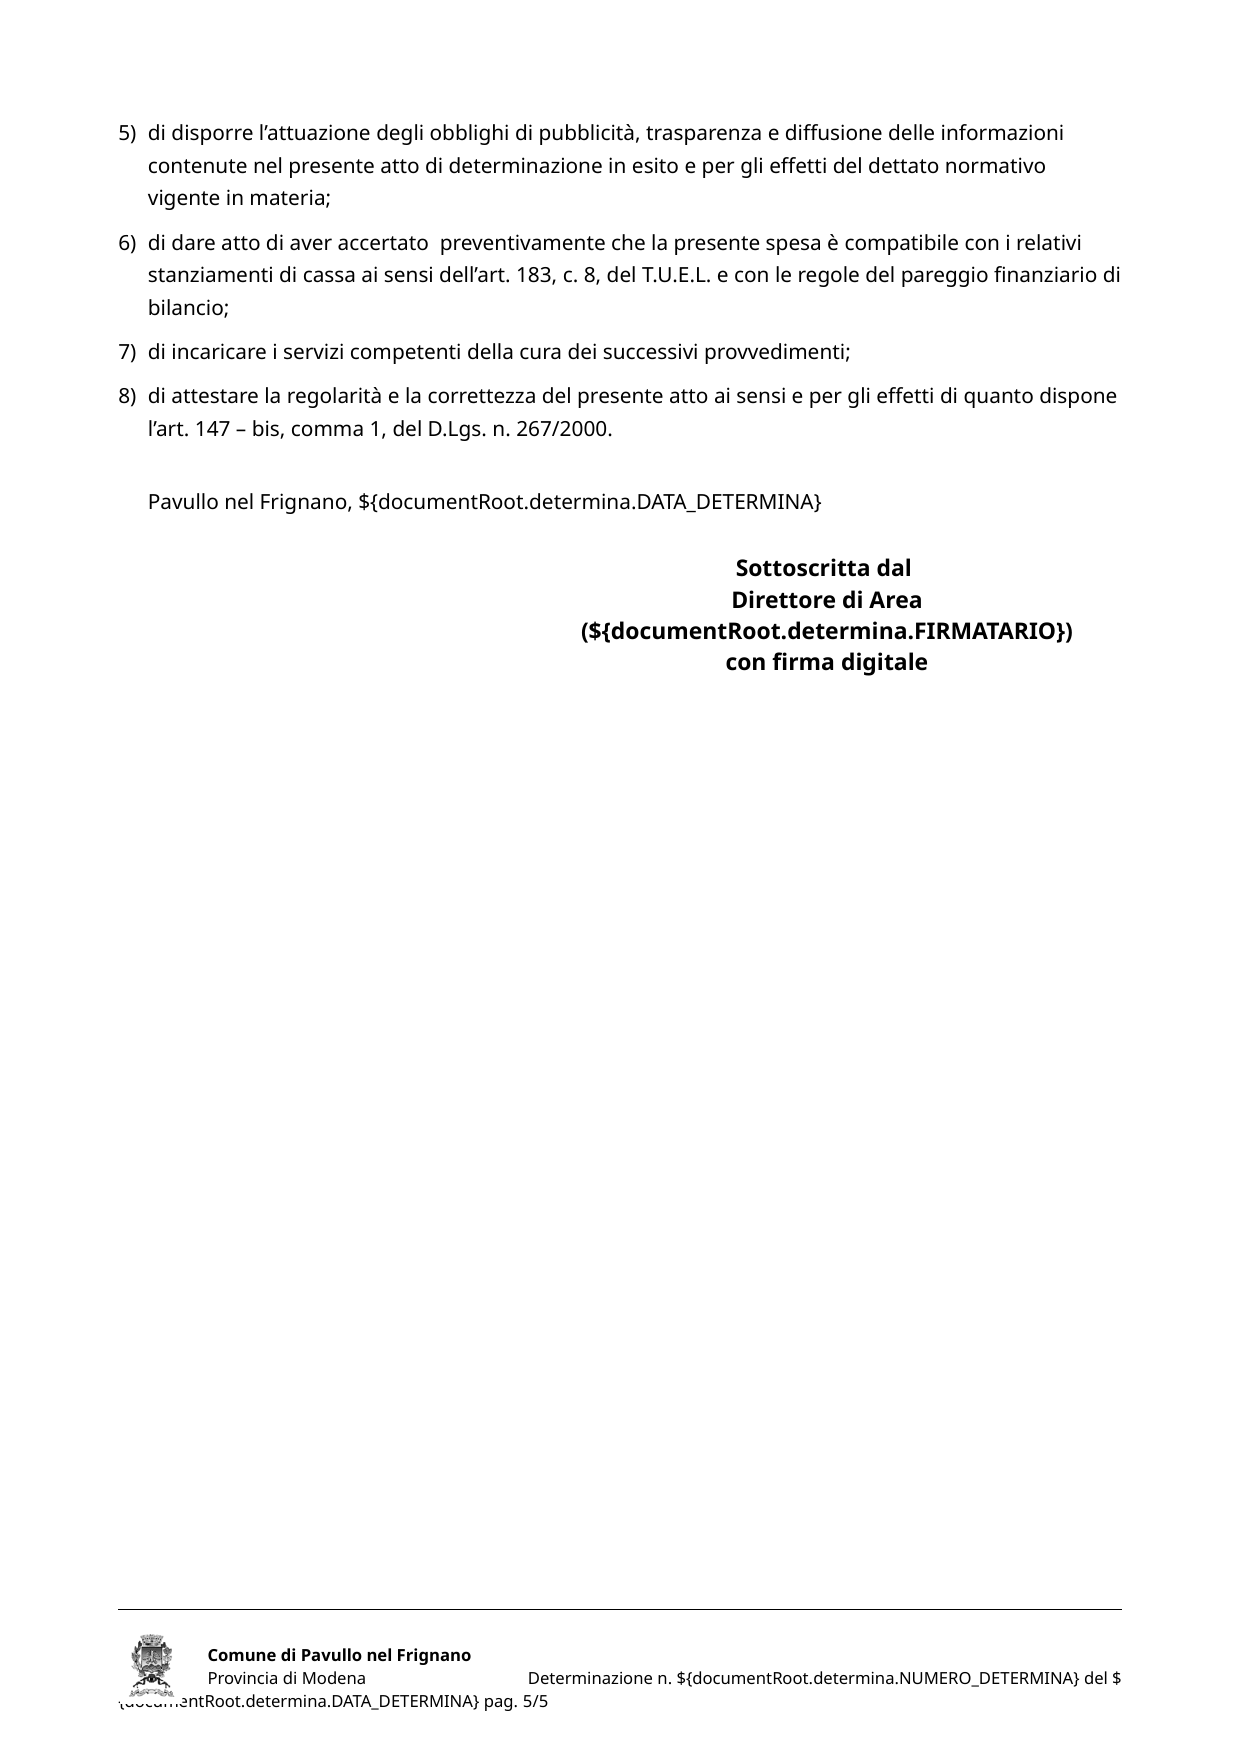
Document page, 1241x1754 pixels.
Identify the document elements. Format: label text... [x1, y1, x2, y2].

text con firma digitale [532, 646, 1122, 677]
text Pavullo nel Frignano, ${documentRoot.determina.DATA_DETERMINA} [118, 487, 1122, 516]
text (${documentRoot.determina.FIRMATARIO}) [532, 615, 1122, 646]
list di incaricare i servizi competenti della cura dei successivi provvedimenti; [118, 337, 1122, 366]
list di dare atto di aver accertato preventivamente che la presente spesa è compatibile con i relativi stanziamenti di cassa ai sensi dell’art. 183, c. 8, del T.U.E.L. e con le regole del pareggio finanziario di bilancio; [118, 228, 1122, 321]
text Sottoscritta dal [532, 552, 1122, 583]
picture [120, 1631, 183, 1704]
list di disporre l’attuazione degli obblighi di pubblicità, trasparenza e diffusione delle informazioni contenute nel presente atto di determinazione in esito e per gli effetti del dettato normativo vigente in materia; [118, 118, 1122, 212]
text Direttore di Area [532, 583, 1122, 615]
list di attestare la regolarità e la correttezza del presente atto ai sensi e per gli effetti di quanto dispone l’art. 147 – bis, comma 1, del D.Lgs. n. 267/2000. [118, 382, 1122, 443]
